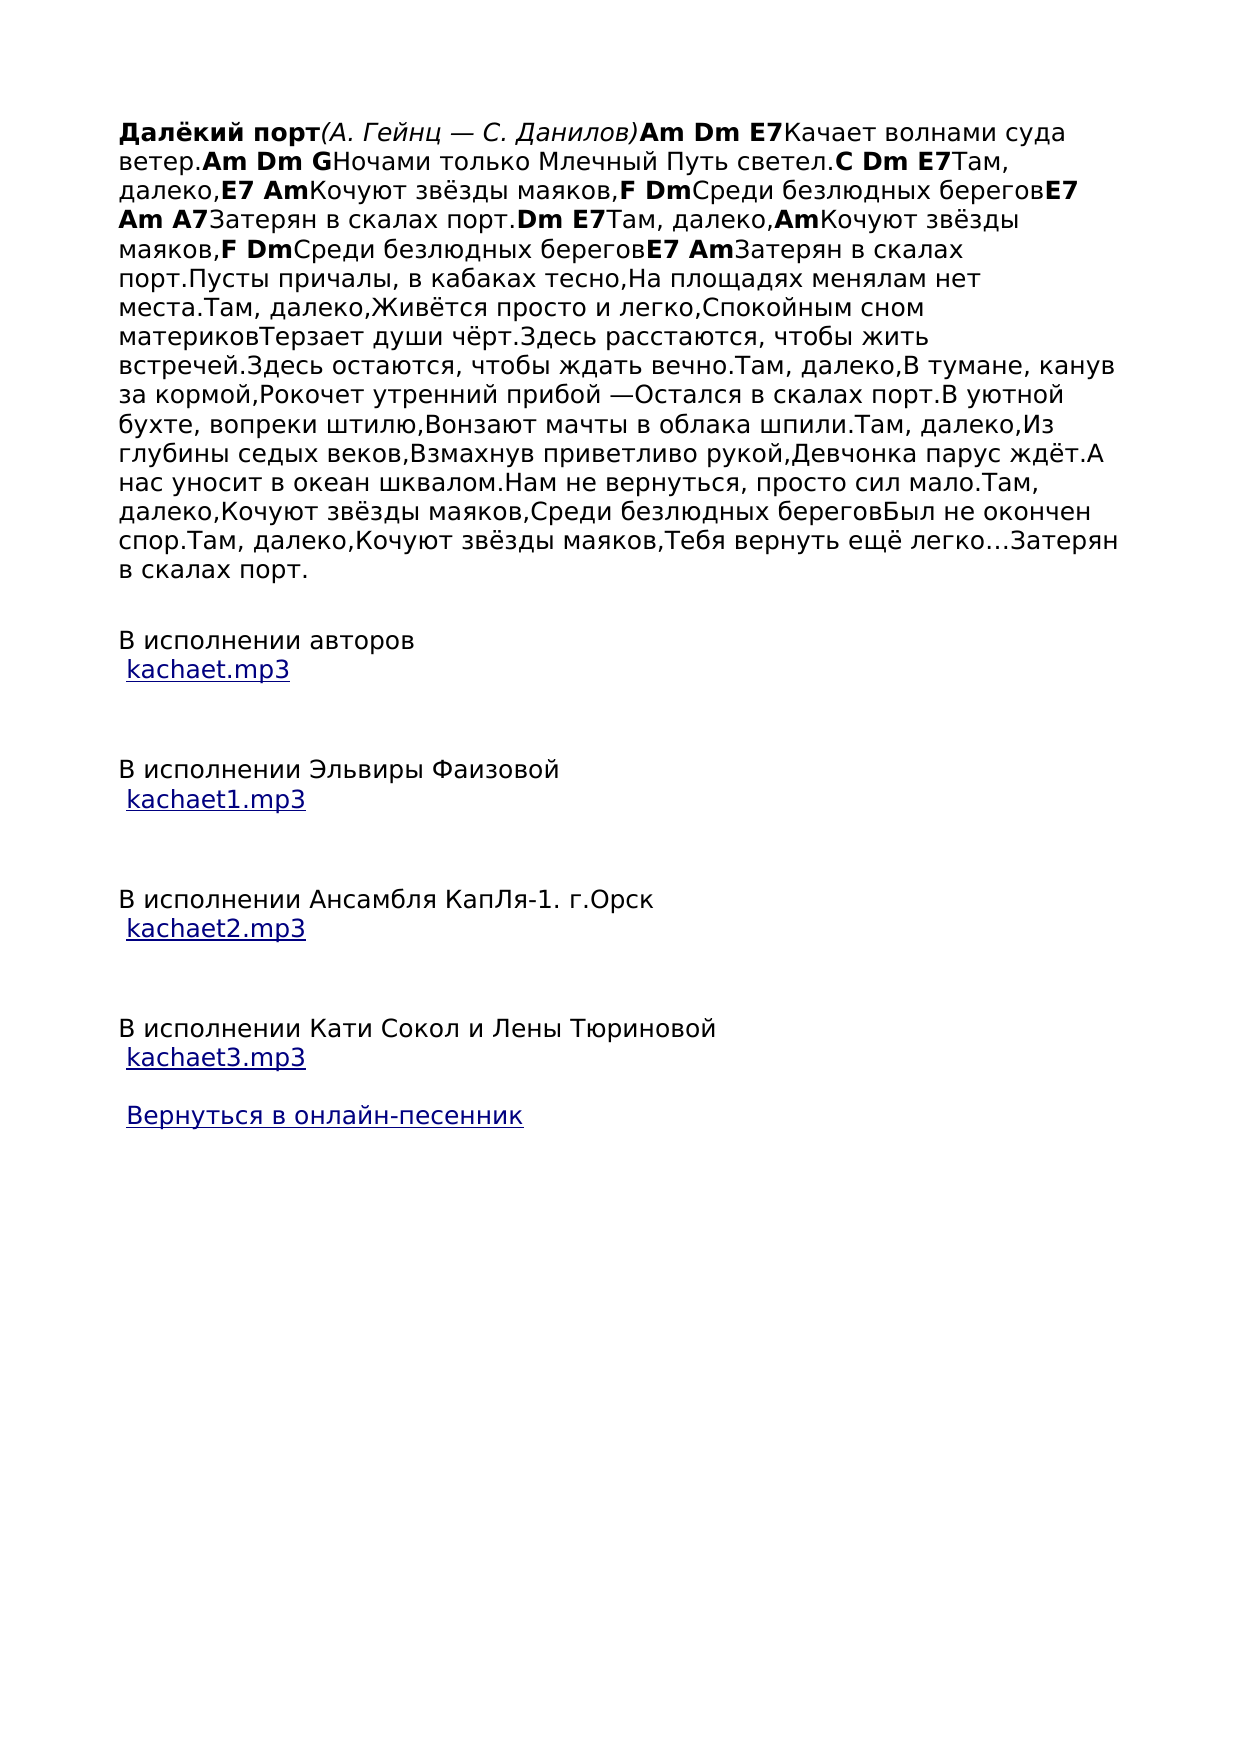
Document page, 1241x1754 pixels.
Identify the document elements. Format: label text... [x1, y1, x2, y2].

text В исполнении Эльвиры Фаизовой kachaet1.mp3 [118, 756, 1122, 872]
text Далёкий порт(А. Гейнц — С. Данилов)Am Dm E7Качает волнами суда ветер.Am Dm GНочами только Млечный Путь светел.C Dm E7Там, далеко,E7 AmКочуют звёзды маяков,F DmСреди безлюдных береговE7 Am A7Затерян в скалах порт.Dm E7Там, далеко,AmКочуют звёзды маяков,F DmСреди безлюдных береговE7 AmЗатерян в скалах порт.Пусты причалы, в кабаках тесно,На площадях менялам нет места.Там, далеко,Живётся просто и легко,Спокойным сном материковТерзает души чёрт.Здесь расстаются, чтобы жить встречей.Здесь остаются, чтобы ждать вечно.Там, далеко,В тумане, канув за кормой,Рокочет утренний прибой —Остался в скалах порт.В уютной бухте, вопреки штилю,Вонзают мачты в облака шпили.Там, далеко,Из глубины седых веков,Взмахнув приветливо рукой,Девчонка парус ждёт.А нас уносит в океан шквалом.Нам не вернуться, просто сил мало.Там, далеко,Кочуют звёзды маяков,Среди безлюдных береговБыл не окончен спор.Там, далеко,Кочуют звёзды маяков,Тебя вернуть ещё легко…Затерян в скалах порт. [118, 118, 1122, 614]
text В исполнении Ансамбля КапЛя-1. г.Орск kachaet2.mp3 [118, 885, 1122, 1001]
text В исполнении Кати Сокол и Лены Тюриновой kachaet3.mp3 Вернуться в онлайн-песенник [118, 1014, 1122, 1131]
text В исполнении авторов kachaet.mp3 [118, 626, 1122, 743]
